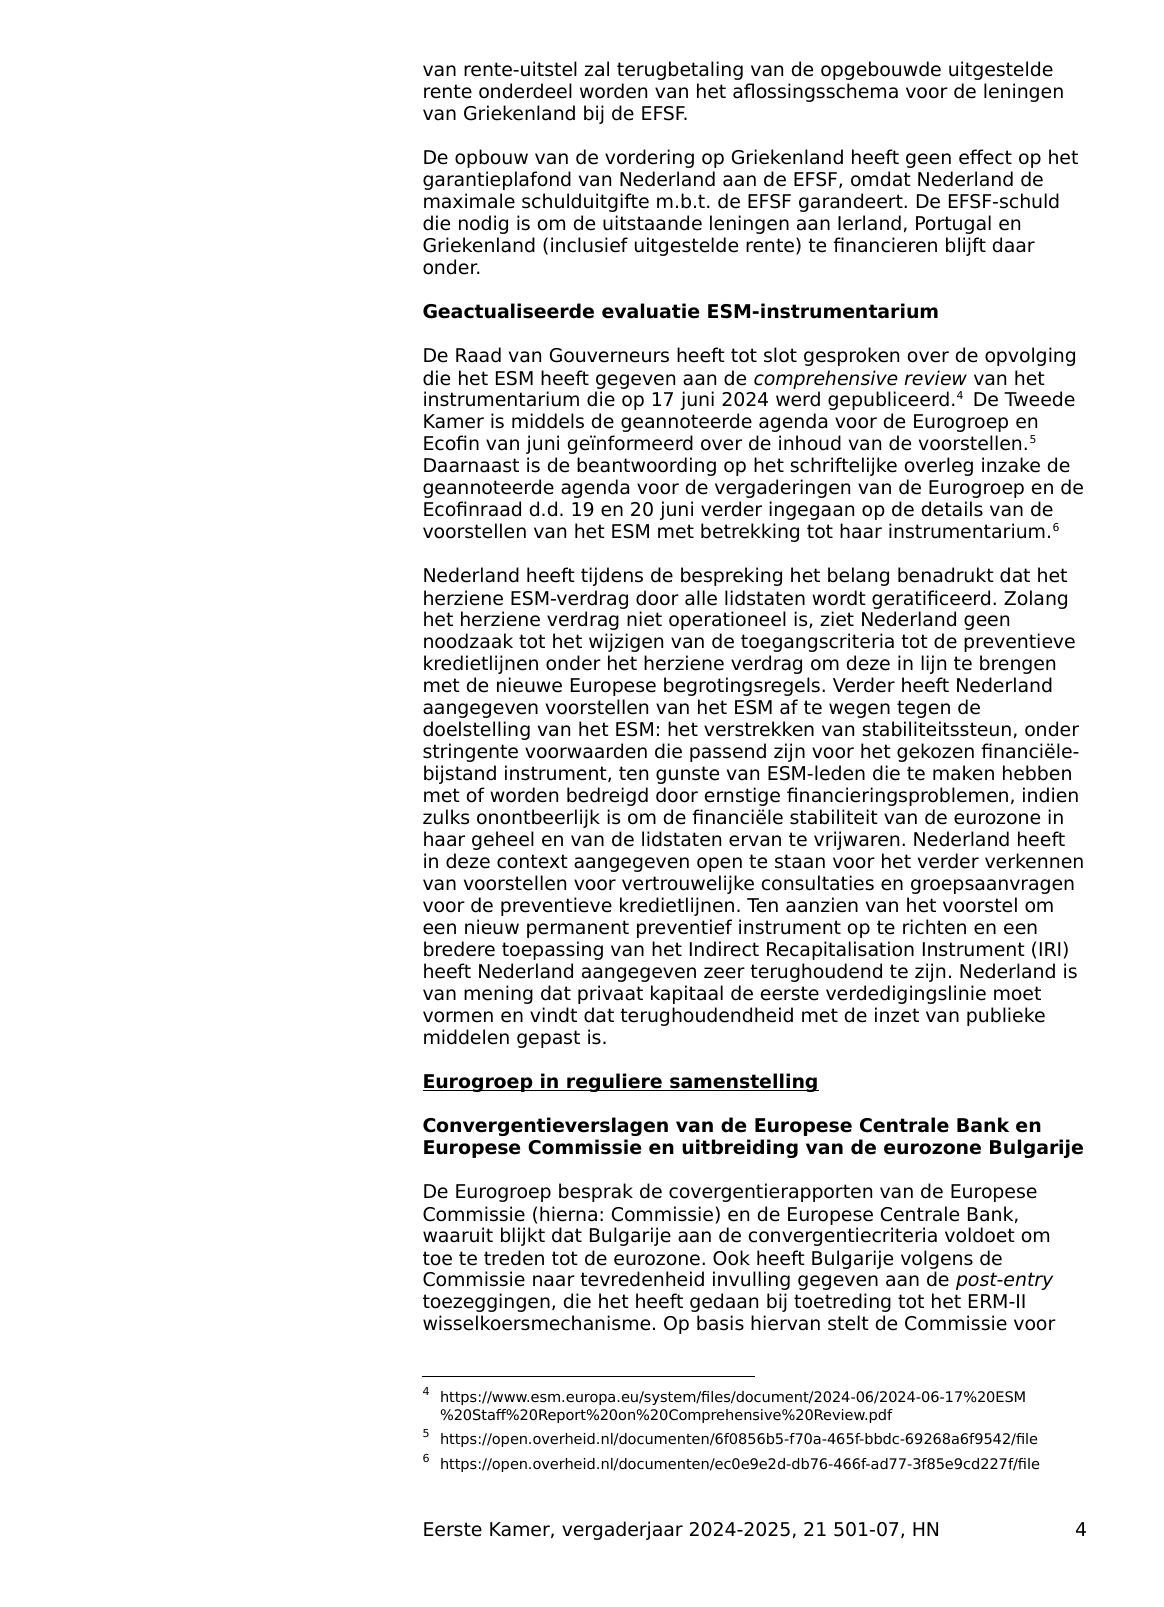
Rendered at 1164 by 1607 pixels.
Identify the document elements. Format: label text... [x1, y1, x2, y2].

subtitle Geactualiseerde evaluatie ESM-instrumentarium [422, 301, 1087, 323]
text Nederland heeft tijdens de bespreking het belang benadrukt dat het herziene ESM-verdrag door alle lidstaten wordt geratificeerd. Zolang het herziene verdrag niet operationeel is, ziet Nederland geen noodzaak tot het wijzigen van de toegangscriteria tot de preventieve kredietlijnen onder het herziene verdrag om deze in lijn te brengen met de nieuwe Europese begrotingsregels. Verder heeft Nederland aangegeven voorstellen van het ESM af te wegen tegen de doelstelling van het ESM: het verstrekken van stabiliteitssteun, onder stringente voorwaarden die passend zijn voor het gekozen financiële-bijstand instrument, ten gunste van ESM-leden die te maken hebben met of worden bedreigd door ernstige financieringsproblemen, indien zulks onontbeerlijk is om de financiële stabiliteit van de eurozone in haar geheel en van de lidstaten ervan te vrijwaren. Nederland heeft in deze context aangegeven open te staan voor het verder verkennen van voorstellen voor vertrouwelijke consultaties en groepsaanvragen voor de preventieve kredietlijnen. Ten aanzien van het voorstel om een nieuw permanent preventief instrument op te richten en een bredere toepassing van het Indirect Recapitalisation Instrument (IRI) heeft Nederland aangegeven zeer terughoudend te zijn. Nederland is van mening dat privaat kapitaal de eerste verdedigingslinie moet vormen en vindt dat terughoudendheid met de inzet van publieke middelen gepast is. [422, 565, 1087, 1049]
text van rente-uitstel zal terugbetaling van de opgebouwde uitgestelde rente onderdeel worden van het aflossingsschema voor de leningen van Griekenland bij de EFSF. [422, 59, 1087, 125]
text De Raad van Gouverneurs heeft tot slot gesproken over de opvolging die het ESM heeft gegeven aan de comprehensive review van het instrumentarium die op 17 juni 2024 werd gepubliceerd. De Tweede Kamer is middels de geannoteerde agenda voor de Eurogroep en Ecofin van juni geïnformeerd over de inhoud van de voorstellen. Daarnaast is de beantwoording op het schriftelijke overleg inzake de geannoteerde agenda voor de vergaderingen van de Eurogroep en de Ecofinraad d.d. 19 en 20 juni verder ingegaan op de details van de voorstellen van het ESM met betrekking tot haar instrumentarium. [422, 345, 1087, 543]
text https://open.overheid.nl/documenten/ec0e9e2d-db76-466f-ad77-3f85e9cd227f/file [422, 1452, 1087, 1474]
text De Eurogroep besprak de covergentierapporten van de Europese Commissie (hierna: Commissie) en de Europese Centrale Bank, waaruit blijkt dat Bulgarije aan de convergentiecriteria voldoet om toe te treden tot de eurozone. Ook heeft Bulgarije volgens de Commissie naar tevredenheid invulling gegeven aan de post-entry toezeggingen, die het heeft gedaan bij toetreding tot het ERM-II wisselkoersmechanisme. Op basis hiervan stelt de Commissie voor [422, 1181, 1087, 1335]
text De opbouw van de vordering op Griekenland heeft geen effect op het garantieplafond van Nederland aan de EFSF, omdat Nederland de maximale schulduitgifte m.b.t. de EFSF garandeert. De EFSF-schuld die nodig is om de uitstaande leningen aan Ierland, Portugal en Griekenland (inclusief uitgestelde rente) te financieren blijft daar onder. [422, 147, 1087, 279]
subtitle Convergentieverslagen van de Europese Centrale Bank en Europese Commissie en uitbreiding van de eurozone Bulgarije [422, 1115, 1087, 1159]
text https://www.esm.europa.eu/system/files/document/2024-06/2024-06-17%20ESM%20Staff%20Report%20on%20Comprehensive%20Review.pdf [422, 1385, 1087, 1424]
text https://open.overheid.nl/documenten/6f0856b5-f70a-465f-bbdc-69268a6f9542/file [422, 1427, 1087, 1449]
subtitle Eurogroep in reguliere samenstelling [422, 1071, 1087, 1093]
